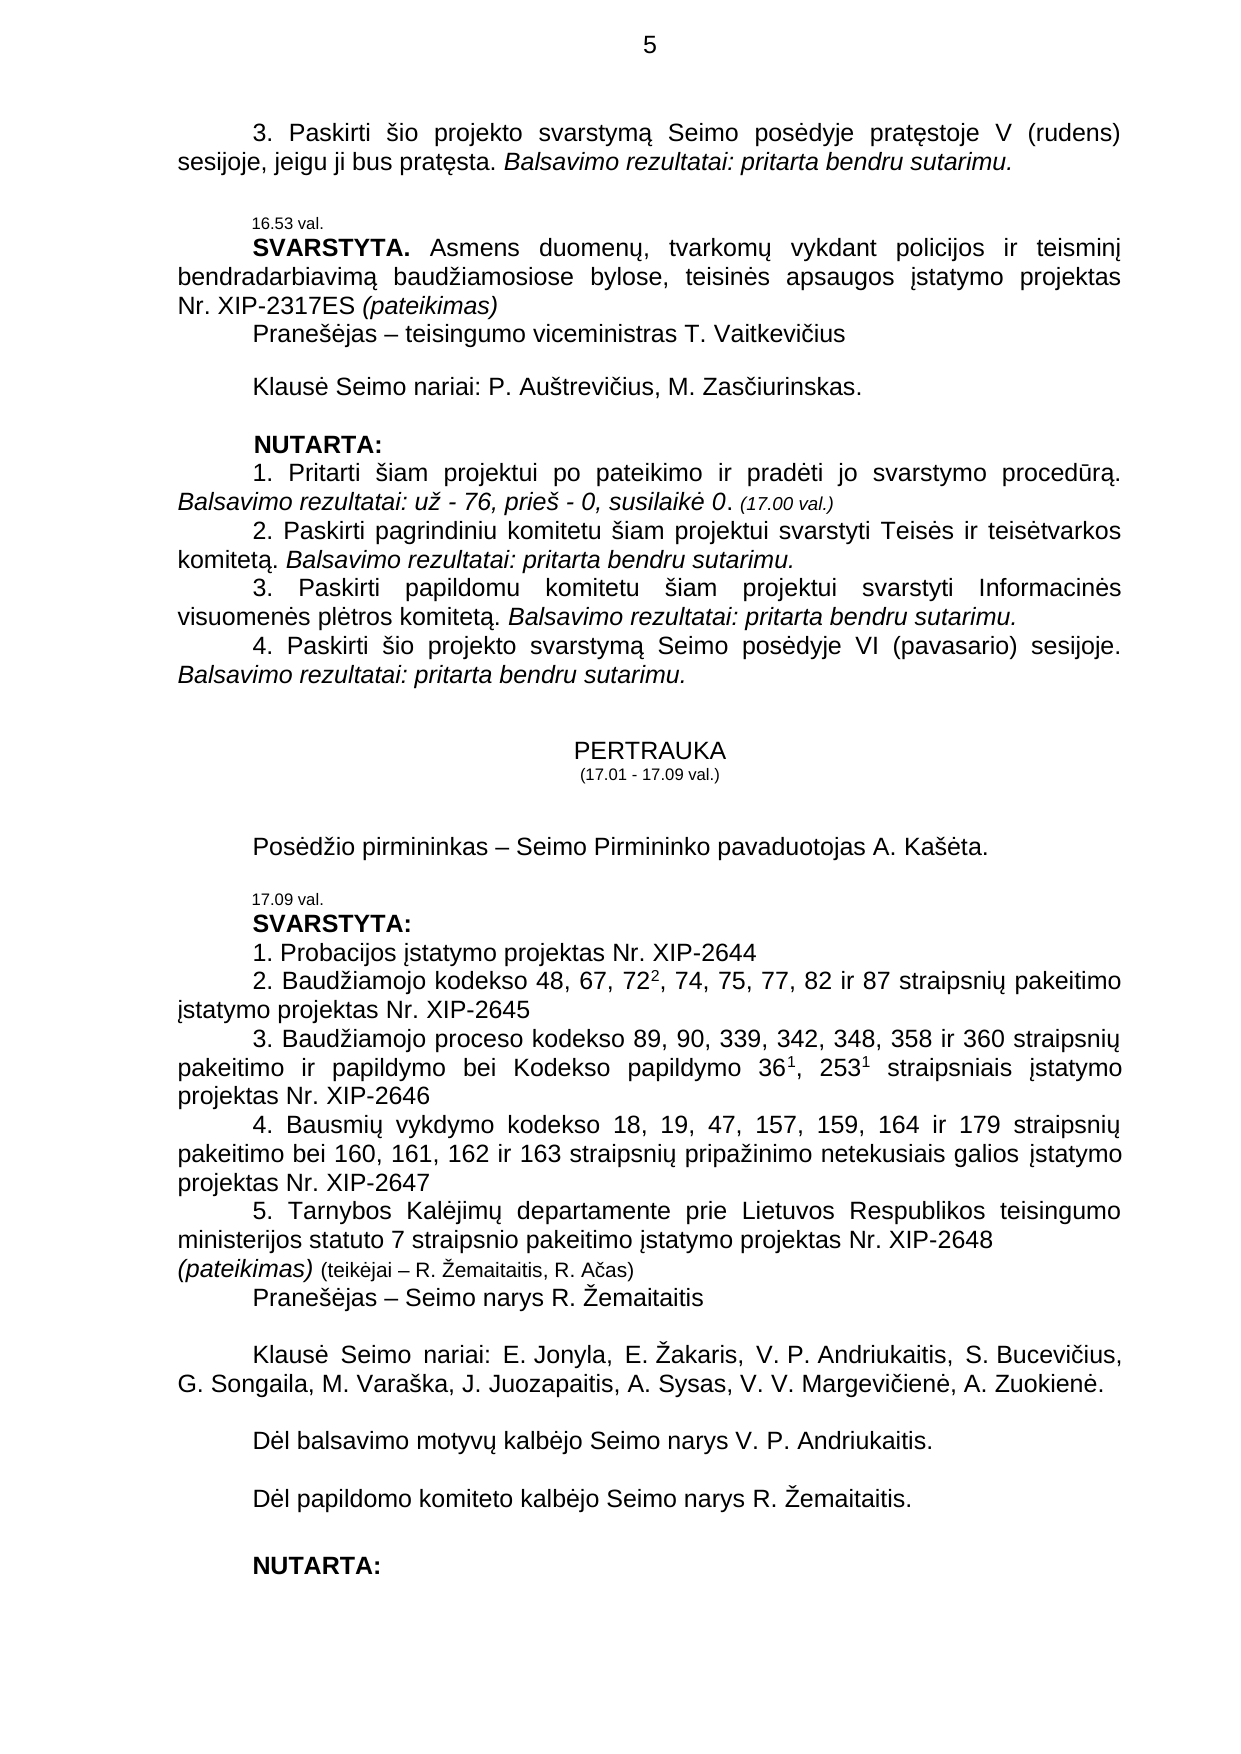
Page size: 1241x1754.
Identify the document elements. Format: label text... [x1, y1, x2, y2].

text 1. Probacijos įstatymo projektas Nr. XIP-2644 [177, 938, 1122, 966]
text Pranešėjas – Seimo narys R. Žemaitaitis [177, 1283, 1122, 1311]
text 5. Tarnybos Kalėjimų departamente prie Lietuvos Respublikos teisingumo ministerijos statuto 7 straipsnio pakeitimo įstatymo projektas Nr. XIP-2648 [177, 1196, 1122, 1254]
text Klausė Seimo nariai: E. Jonyla, E. Žakaris, V. P. Andriukaitis, S. Bucevičius, G. Songaila, M. Varaška, J. Juozapaitis, A. Sysas, V. V. Margevičienė, A. Zuokienė. [177, 1340, 1122, 1398]
text 2. Baudžiamojo kodekso 48, 67, 722, 74, 75, 77, 82 ir 87 straipsnių pakeitimo įstatymo projektas Nr. XIP-2645 [177, 966, 1122, 1024]
text 1. Pritarti šiam projektui po pateikimo ir pradėti jo svarstymo procedūrą. Balsavimo rezultatai: už - 76, prieš - 0, susilaikė 0. (17.00 val.) [177, 458, 1122, 516]
text SVARSTYTA: [177, 909, 1122, 938]
text Klausė Seimo nariai: P. Auštrevičius, M. Zasčiurinskas. [177, 372, 1122, 401]
text NUTARTA: [177, 1551, 1122, 1580]
text NUTARTA: [177, 430, 1122, 458]
text (pateikimas) (teikėjai – R. Žemaitaitis, R. Ačas) [177, 1254, 1122, 1283]
text Dėl balsavimo motyvų kalbėjo Seimo narys V. P. Andriukaitis. [177, 1426, 1122, 1455]
text 17.09 val. [177, 890, 1122, 909]
text Posėdžio pirmininkas – Seimo Pirmininko pavaduotojas A. Kašėta. [177, 832, 1122, 861]
text 3. Paskirti papildomu komitetu šiam projektui svarstyti Informacinės visuomenės plėtros komitetą. Balsavimo rezultatai: pritarta bendru sutarimu. [177, 573, 1122, 631]
text 3. Baudžiamojo proceso kodekso 89, 90, 339, 342, 348, 358 ir 360 straipsnių pakeitimo ir papildymo bei Kodekso papildymo 361, 2531 straipsniais įstatymo projektas Nr. XIP-2646 [177, 1024, 1122, 1110]
text PERTRAUKA [177, 736, 1122, 765]
text Dėl papildomo komiteto kalbėjo Seimo narys R. Žemaitaitis. [177, 1484, 1122, 1513]
text 3. Paskirti šio projekto svarstymą Seimo posėdyje pratęstoje V (rudens) sesijoje, jeigu ji bus pratęsta. Balsavimo rezultatai: pritarta bendru sutarimu. [177, 118, 1122, 176]
text Pranešėjas – teisingumo viceministras T. Vaitkevičius [177, 319, 1122, 348]
text 4. Paskirti šio projekto svarstymą Seimo posėdyje VI (pavasario) sesijoje. Balsavimo rezultatai: pritarta bendru sutarimu. [177, 631, 1122, 688]
text 16.53 val. [177, 214, 1122, 233]
text (17.01 - 17.09 val.) [177, 765, 1122, 784]
text SVARSTYTA. Asmens duomenų, tvarkomų vykdant policijos ir teisminį bendradarbiavimą baudžiamosiose bylose, teisinės apsaugos įstatymo projektas Nr. XIP-2317ES (pateikimas) [177, 233, 1122, 319]
text 4. Bausmių vykdymo kodekso 18, 19, 47, 157, 159, 164 ir 179 straipsnių pakeitimo bei 160, 161, 162 ir 163 straipsnių pripažinimo netekusiais galios įstatymo projektas Nr. XIP-2647 [177, 1110, 1122, 1196]
text 2. Paskirti pagrindiniu komitetu šiam projektui svarstyti Teisės ir teisėtvarkos komitetą. Balsavimo rezultatai: pritarta bendru sutarimu. [177, 516, 1122, 573]
